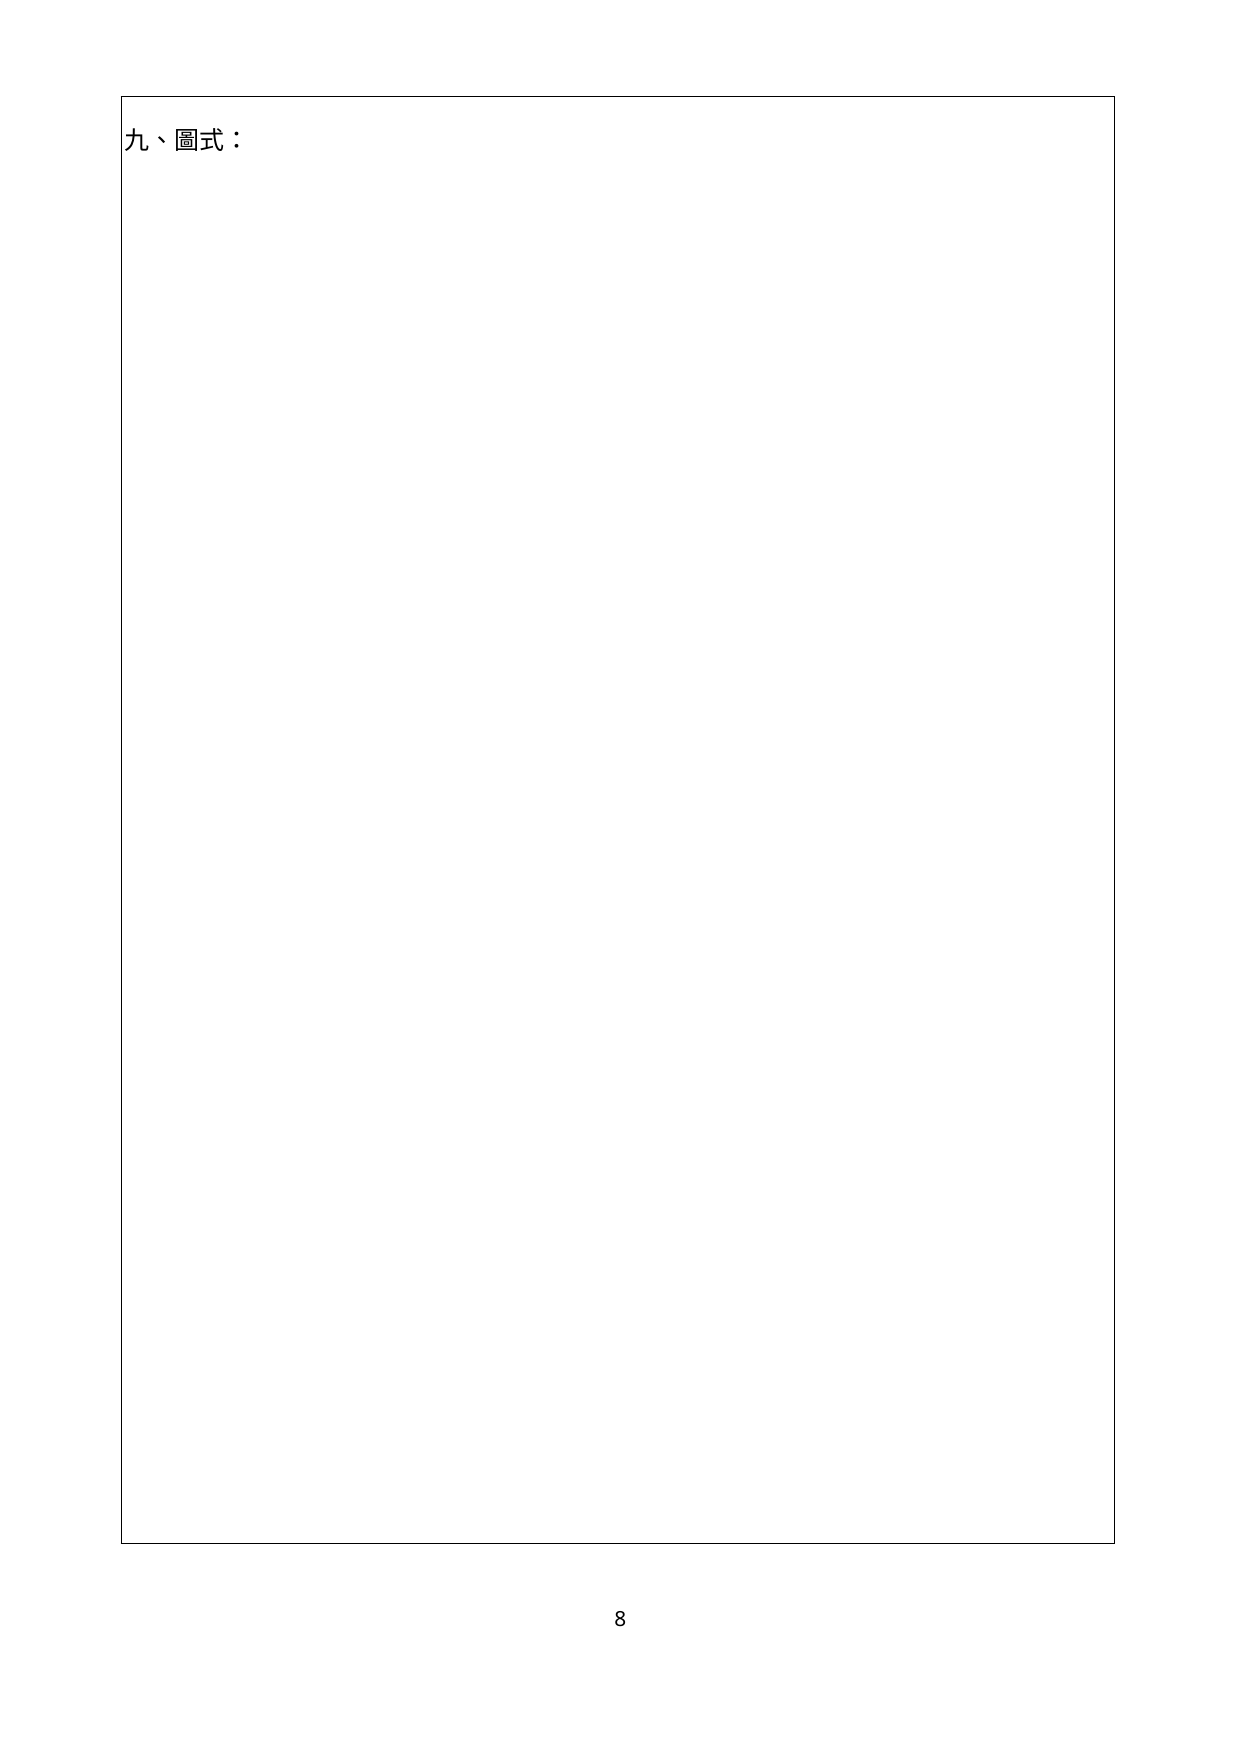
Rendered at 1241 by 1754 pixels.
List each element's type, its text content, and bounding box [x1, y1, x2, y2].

table_cell 九、圖式： [122, 97, 1114, 1542]
